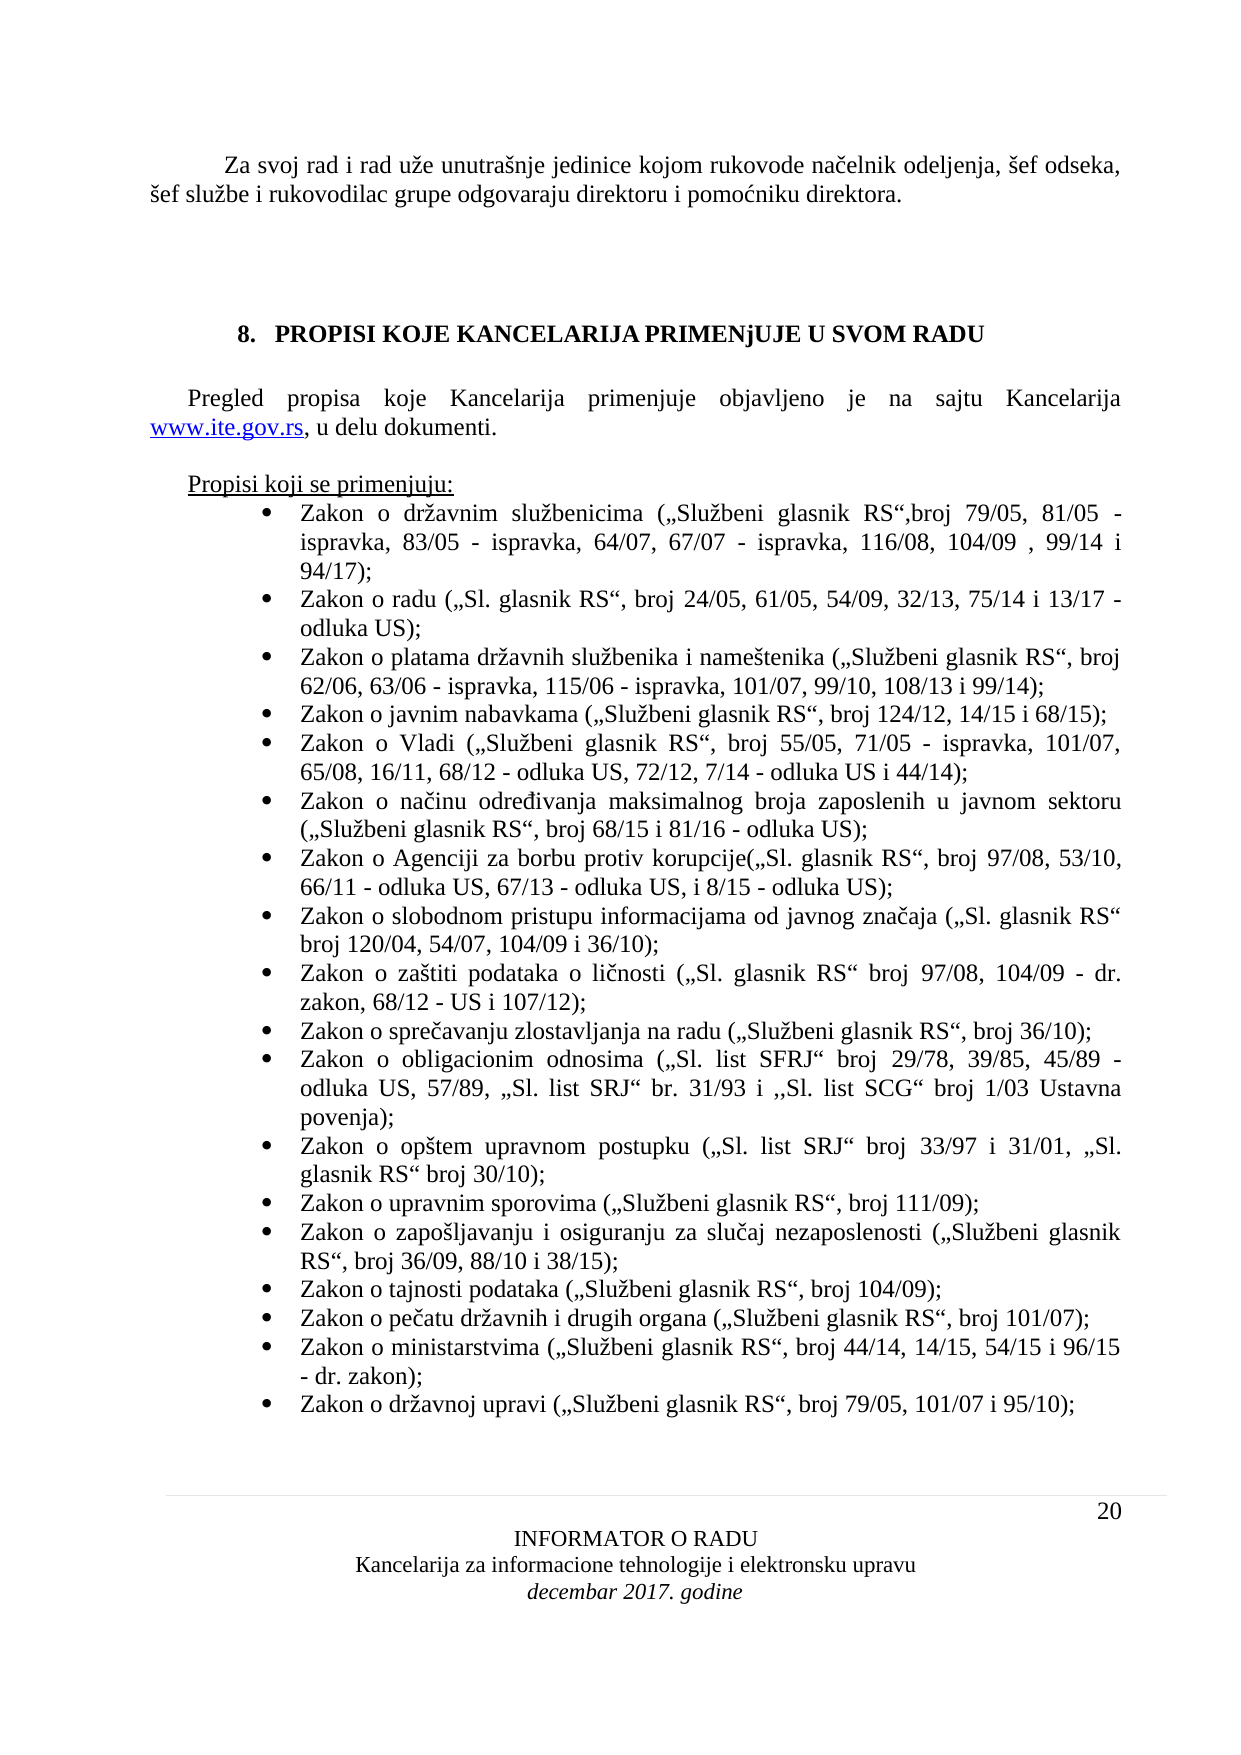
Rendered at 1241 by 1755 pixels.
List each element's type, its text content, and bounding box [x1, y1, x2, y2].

list Zakon o načinu određivanja maksimalnog broja zaposlenih u javnom sektoru („Službeni glasnik RS“, broj 68/15 i 81/16 - odluka US); [262, 786, 1122, 843]
list Zakon o sprečavanju zlostavlјanja na radu („Službeni glasnik RS“, broj 36/10); [262, 1016, 1122, 1044]
list Zakon o zaštiti podataka o ličnosti („Sl. glasnik RS“ broj 97/08, 104/09 - dr. zakon, 68/12 - US i 107/12); [262, 958, 1122, 1016]
list Zakon o pečatu državnih i drugih organa („Službeni glasnik RS“, broj 101/07); [262, 1303, 1122, 1332]
text Za svoj rad i rad uže unutrašnje jedinice kojom rukovode načelnik odelјenja, šef odseka, šef službe i rukovodilac grupe odgovaraju direktoru i pomoćniku direktora. [150, 150, 1122, 207]
list Zakon o tajnosti podataka („Službeni glasnik RS“, broj 104/09); [262, 1274, 1122, 1303]
text Pregled propisa koje Kancelarija primenjuje objavlјeno je na sajtu Kancelarija www.ite.gov.rs, u delu dokumenti. [150, 383, 1122, 441]
list Zakon o Agenciji za borbu protiv korupcije(„Sl. glasnik RS“, broj 97/08, 53/10, 66/11 - odluka US, 67/13 - odluka US, i 8/15 - odluka US); [262, 843, 1122, 901]
text Propisi koji se primenjuju: [150, 469, 1122, 498]
list Zakon o slobodnom pristupu informacijama od javnog značaja („Sl. glasnik RS“ broj 120/04, 54/07, 104/09 i 36/10); [262, 901, 1122, 958]
list Zakon o državnoj upravi („Službeni glasnik RS“, broj 79/05, 101/07 i 95/10); [262, 1389, 1122, 1418]
list Zakon o radu („Sl. glasnik RS“, broj 24/05, 61/05, 54/09, 32/13, 75/14 i 13/17 - odluka US); [262, 584, 1122, 642]
list Zakon o ministarstvima („Službeni glasnik RS“, broj 44/14, 14/15, 54/15 i 96/15 - dr. zakon); [262, 1332, 1122, 1389]
list Zakon o platama državnih službenika i nameštenika („Službeni glasnik RS“, broj 62/06, 63/06 - ispravka, 115/06 - ispravka, 101/07, 99/10, 108/13 i 99/14); [262, 642, 1122, 699]
list Zakon o obligacionim odnosima („Sl. list SFRJ“ broj 29/78, 39/85, 45/89 - odluka US, 57/89, „Sl. list SRJ“ br. 31/93 i ,,Sl. list SCG“ broj 1/03 Ustavna povenja); [262, 1044, 1122, 1131]
list Zakon o zapošlјavanju i osiguranju za slučaj nezaposlenosti („Službeni glasnik RS“, broj 36/09, 88/10 i 38/15); [262, 1217, 1122, 1274]
list Zakon o Vladi („Službeni glasnik RS“, broj 55/05, 71/05 - ispravka, 101/07, 65/08, 16/11, 68/12 - odluka US, 72/12, 7/14 - odluka US i 44/14); [262, 728, 1122, 786]
list Zakon o državnim službenicima („Službeni glasnik RS“,broj 79/05, 81/05 -ispravka, 83/05 - ispravka, 64/07, 67/07 - ispravka, 116/08, 104/09 , 99/14 i 94/17); [262, 498, 1122, 584]
list Zakon o opštem upravnom postupku („Sl. list SRJ“ broj 33/97 i 31/01, „Sl. glasnik RS“ broj 30/10); [262, 1131, 1122, 1188]
list Zakon o javnim nabavkama („Službeni glasnik RS“, broj 124/12, 14/15 i 68/15); [262, 699, 1122, 728]
subtitle PROPISI KOJE KANCELARIJA PRIMENјUJE U SVOM RADU [237, 319, 1122, 348]
list Zakon o upravnim sporovima („Službeni glasnik RS“, broj 111/09); [262, 1188, 1122, 1217]
